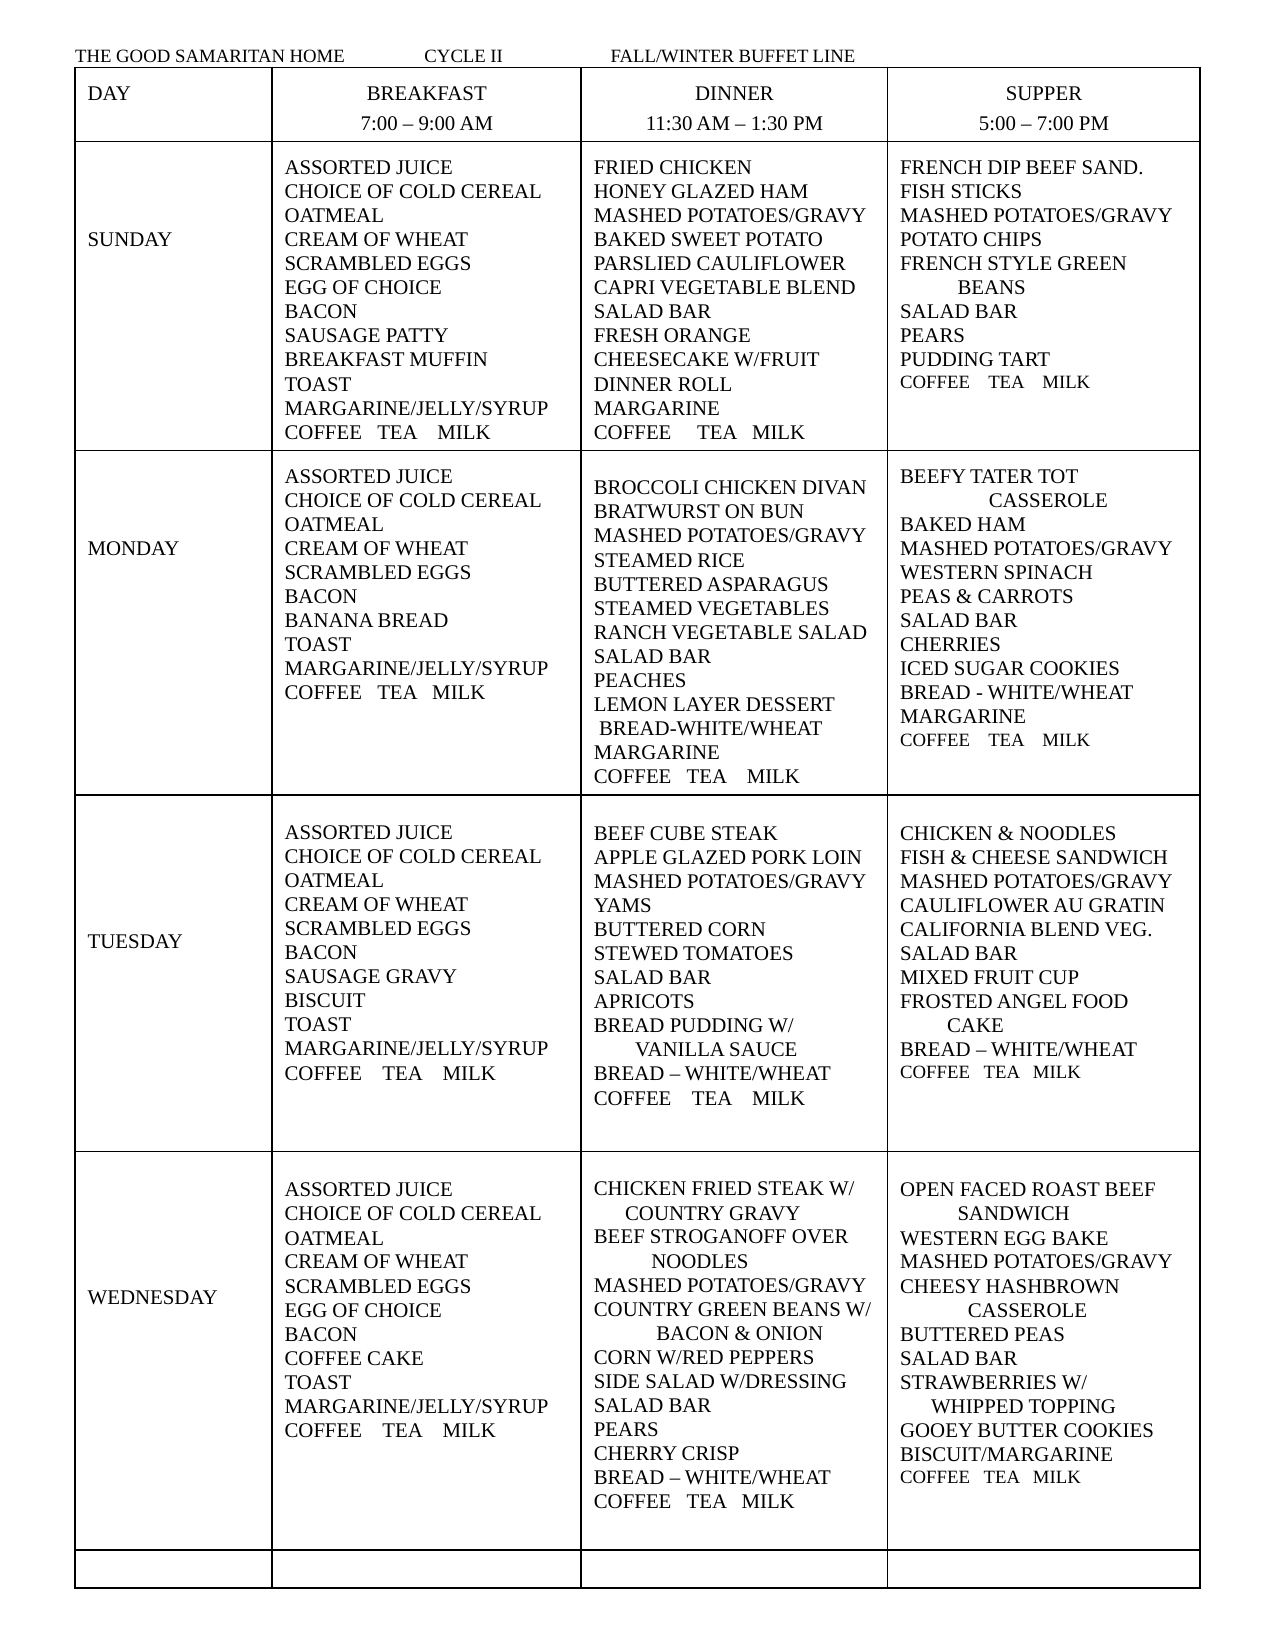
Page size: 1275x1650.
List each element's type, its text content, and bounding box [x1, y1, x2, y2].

table_cell ASSORTED JUICE CHOICE OF COLD CEREAL OATMEAL CREAM OF WHEAT SCRAMBLED EGGS BACON BANANA BREAD TOAST MARGARINE/JELLY/SYRUP COFFEE TEA MILK [273, 451, 580, 794]
table_cell CHICKEN FRIED STEAK W/ COUNTRY GRAVY BEEF STROGANOFF OVER NOODLES MASHED POTATOES/GRAVY COUNTRY GREEN BEANS W/ BACON & ONION CORN W/RED PEPPERS SIDE SALAD W/DRESSING SALAD BAR PEARS CHERRY CRISP BREAD – WHITE/WHEAT COFFEE TEA MILK [582, 1152, 887, 1549]
table_cell ASSORTED JUICE CHOICE OF COLD CEREAL OATMEAL CREAM OF WHEAT SCRAMBLED EGGS EGG OF CHOICE BACON COFFEE CAKE TOAST MARGARINE/JELLY/SYRUP COFFEE TEA MILK [273, 1152, 580, 1549]
table_cell SUNDAY [76, 142, 271, 450]
table_cell WEDNESDAY [76, 1152, 271, 1549]
table_header BREAKFAST 7:00 – 9:00 AM [273, 68, 580, 141]
table_cell ASSORTED JUICE CHOICE OF COLD CEREAL OATMEAL CREAM OF WHEAT SCRAMBLED EGGS EGG OF CHOICE BACON SAUSAGE PATTY BREAKFAST MUFFIN TOAST MARGARINE/JELLY/SYRUP COFFEE TEA MILK [273, 142, 580, 450]
table_header DAY [76, 68, 271, 141]
table_cell TUESDAY [76, 796, 271, 1151]
table_cell BEEFY TATER TOT CASSEROLE BAKED HAM MASHED POTATOES/GRAVY WESTERN SPINACH PEAS & CARROTS SALAD BAR CHERRIES ICED SUGAR COOKIES BREAD - WHITE/WHEAT MARGARINE COFFEE TEA MILK [888, 451, 1199, 794]
text THE GOOD SAMARITAN HOME CYCLE II FALL/WINTER BUFFET LINE [75, 45, 1200, 67]
table_cell FRIED CHICKEN HONEY GLAZED HAM MASHED POTATOES/GRAVY BAKED SWEET POTATO PARSLIED CAULIFLOWER CAPRI VEGETABLE BLEND SALAD BAR FRESH ORANGE CHEESECAKE W/FRUIT DINNER ROLL MARGARINE COFFEE TEA MILK [582, 142, 887, 450]
table_cell [582, 1551, 887, 1587]
table_cell ASSORTED JUICE CHOICE OF COLD CEREAL OATMEAL CREAM OF WHEAT SCRAMBLED EGGS BACON SAUSAGE GRAVY BISCUIT TOAST MARGARINE/JELLY/SYRUP COFFEE TEA MILK [273, 796, 580, 1151]
table_header SUPPER 5:00 – 7:00 PM [888, 68, 1199, 141]
table_cell OPEN FACED ROAST BEEF SANDWICH WESTERN EGG BAKE MASHED POTATOES/GRAVY CHEESY HASHBROWN CASSEROLE BUTTERED PEAS SALAD BAR STRAWBERRIES W/ WHIPPED TOPPING GOOEY BUTTER COOKIES BISCUIT/MARGARINE COFFEE TEA MILK [888, 1152, 1199, 1549]
table_cell BROCCOLI CHICKEN DIVAN BRATWURST ON BUN MASHED POTATOES/GRAVY STEAMED RICE BUTTERED ASPARAGUS STEAMED VEGETABLES RANCH VEGETABLE SALAD SALAD BAR PEACHES LEMON LAYER DESSERT BREAD-WHITE/WHEAT MARGARINE COFFEE TEA MILK [582, 451, 887, 794]
table_cell [273, 1551, 580, 1587]
table_cell FRENCH DIP BEEF SAND. FISH STICKS MASHED POTATOES/GRAVY POTATO CHIPS FRENCH STYLE GREEN BEANS SALAD BAR PEARS PUDDING TART COFFEE TEA MILK [888, 142, 1199, 450]
table_cell CHICKEN & NOODLES FISH & CHEESE SANDWICH MASHED POTATOES/GRAVY CAULIFLOWER AU GRATIN CALIFORNIA BLEND VEG. SALAD BAR MIXED FRUIT CUP FROSTED ANGEL FOOD CAKE BREAD – WHITE/WHEAT COFFEE TEA MILK [888, 796, 1199, 1151]
table_cell [888, 1551, 1199, 1587]
table_cell BEEF CUBE STEAK APPLE GLAZED PORK LOIN MASHED POTATOES/GRAVY YAMS BUTTERED CORN STEWED TOMATOES SALAD BAR APRICOTS BREAD PUDDING W/ VANILLA SAUCE BREAD – WHITE/WHEAT COFFEE TEA MILK [582, 796, 887, 1151]
table_cell MONDAY [76, 451, 271, 794]
table_header DINNER 11:30 AM – 1:30 PM [582, 68, 887, 141]
table_cell [76, 1551, 271, 1587]
